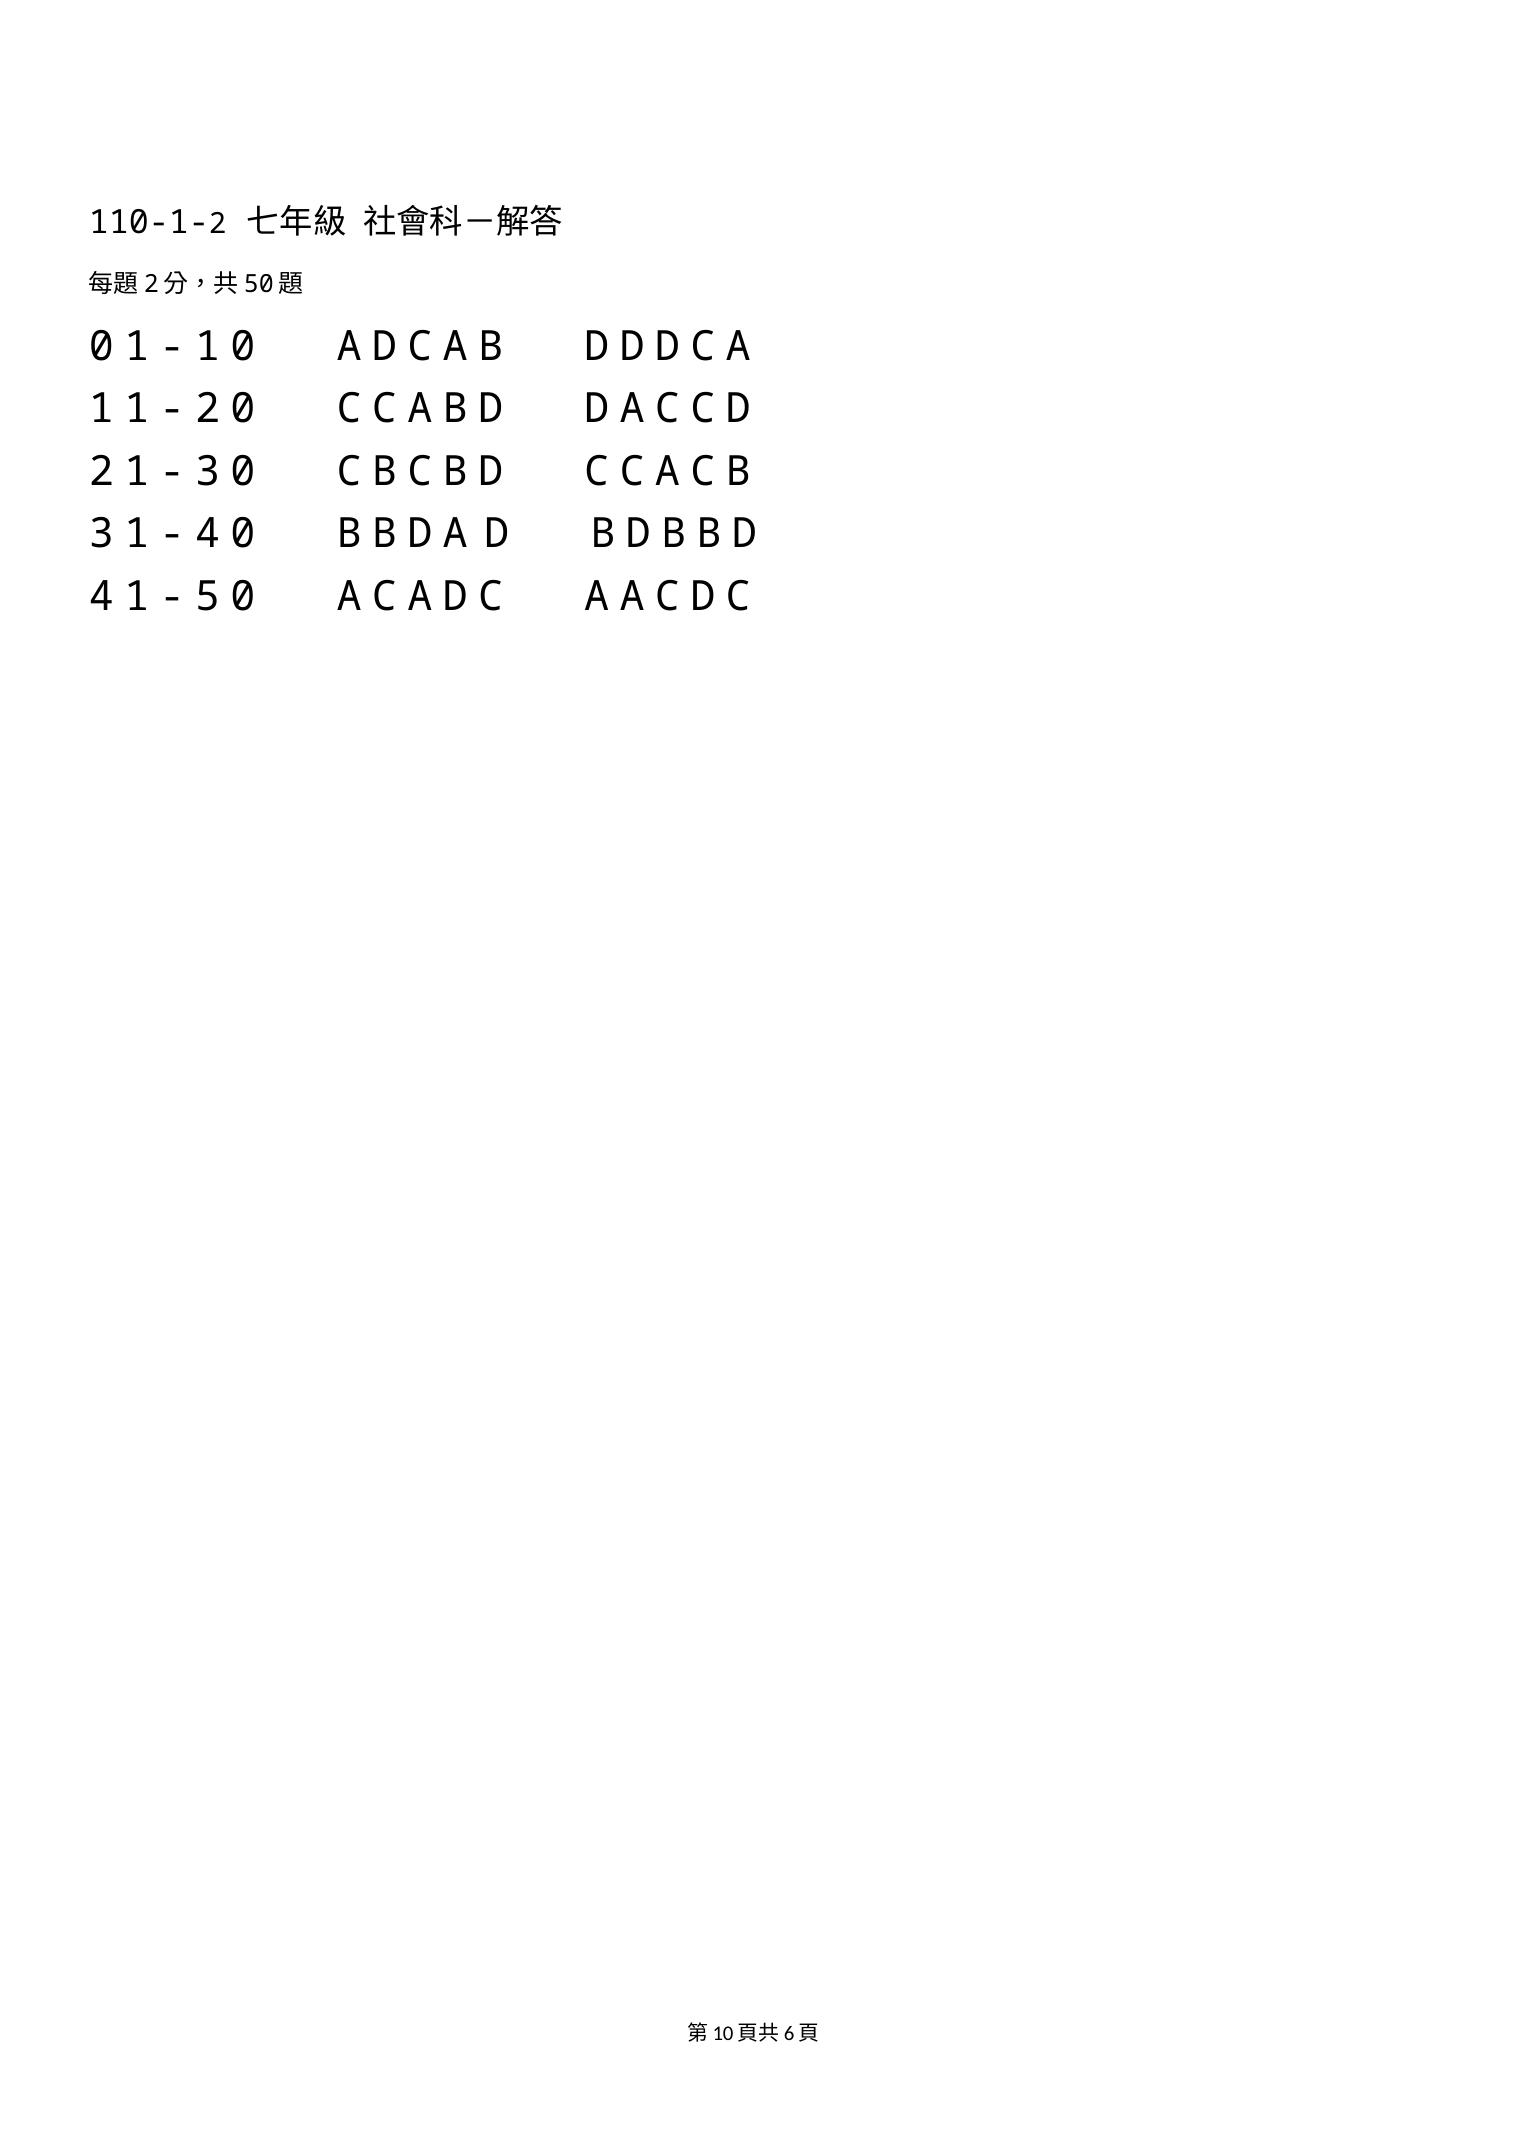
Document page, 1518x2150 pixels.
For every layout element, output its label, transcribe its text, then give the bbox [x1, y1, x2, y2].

text 01-10 ADCAB DDDCA [89, 302, 1417, 365]
text 31-40 BBDA D BDBBD [89, 490, 1417, 552]
text 11-20 CCABD DACCD [89, 365, 1417, 427]
text 21-30 CBCBD CCACB [89, 427, 1417, 490]
text 每題2分，共50題 [89, 240, 1417, 302]
text 110-1-2 七年級 社會科－解答 [89, 177, 1417, 240]
text 41-50 ACADC AACDC [89, 552, 1417, 615]
